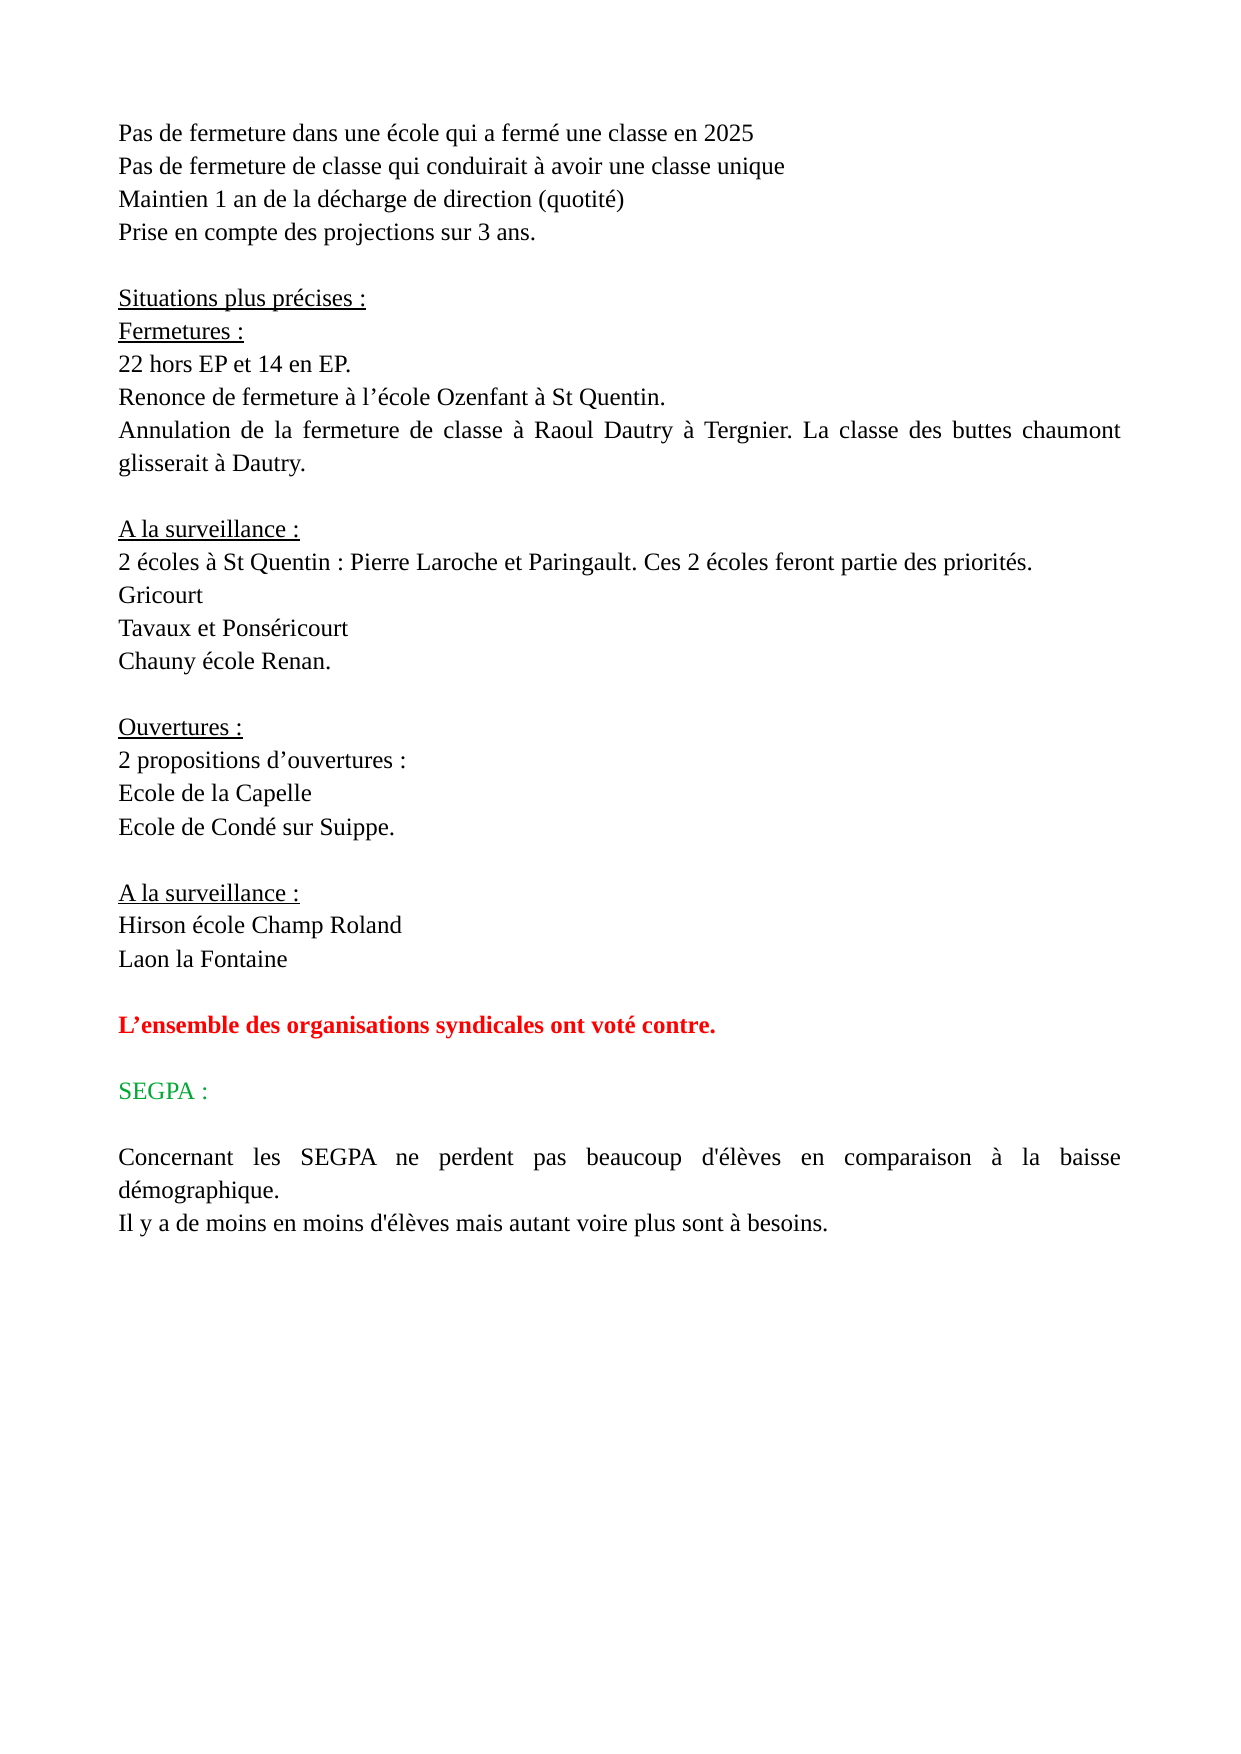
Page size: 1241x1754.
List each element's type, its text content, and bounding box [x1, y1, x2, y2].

text Fermetures : [118, 316, 1122, 345]
text A la surveillance : [118, 514, 1122, 543]
text Pas de fermeture dans une école qui a fermé une classe en 2025 [118, 118, 1122, 147]
text 22 hors EP et 14 en EP. [118, 349, 1122, 378]
text Annulation de la fermeture de classe à Raoul Dautry à Tergnier. La classe des buttes chaumont glisserait à Dautry. [118, 415, 1122, 477]
text Ecole de la Capelle [118, 778, 1122, 807]
text Il y a de moins en moins d'élèves mais autant voire plus sont à besoins. [118, 1208, 1122, 1237]
text Pas de fermeture de classe qui conduirait à avoir une classe unique [118, 151, 1122, 180]
text Situations plus précises : [118, 283, 1122, 312]
text Maintien 1 an de la décharge de direction (quotité) [118, 184, 1122, 213]
text Prise en compte des projections sur 3 ans. [118, 217, 1122, 246]
text Gricourt [118, 580, 1122, 609]
text SEGPA : [118, 1076, 1122, 1104]
text Laon la Fontaine [118, 944, 1122, 972]
text 2 écoles à St Quentin : Pierre Laroche et Paringault. Ces 2 écoles feront partie des priorités. [118, 547, 1122, 576]
text 2 propositions d’ouvertures : [118, 746, 1122, 774]
text L’ensemble des organisations syndicales ont voté contre. [118, 1010, 1122, 1038]
text A la surveillance : [118, 878, 1122, 906]
text Tavaux et Ponséricourt [118, 613, 1122, 642]
text Chauny école Renan. [118, 646, 1122, 675]
text Hirson école Champ Roland [118, 911, 1122, 939]
text Concernant les SEGPA ne perdent pas beaucoup d'élèves en comparaison à la baisse démographique. [118, 1142, 1122, 1203]
text Renonce de fermeture à l’école Ozenfant à St Quentin. [118, 382, 1122, 411]
text Ouvertures : [118, 712, 1122, 741]
text Ecole de Condé sur Suippe. [118, 812, 1122, 840]
